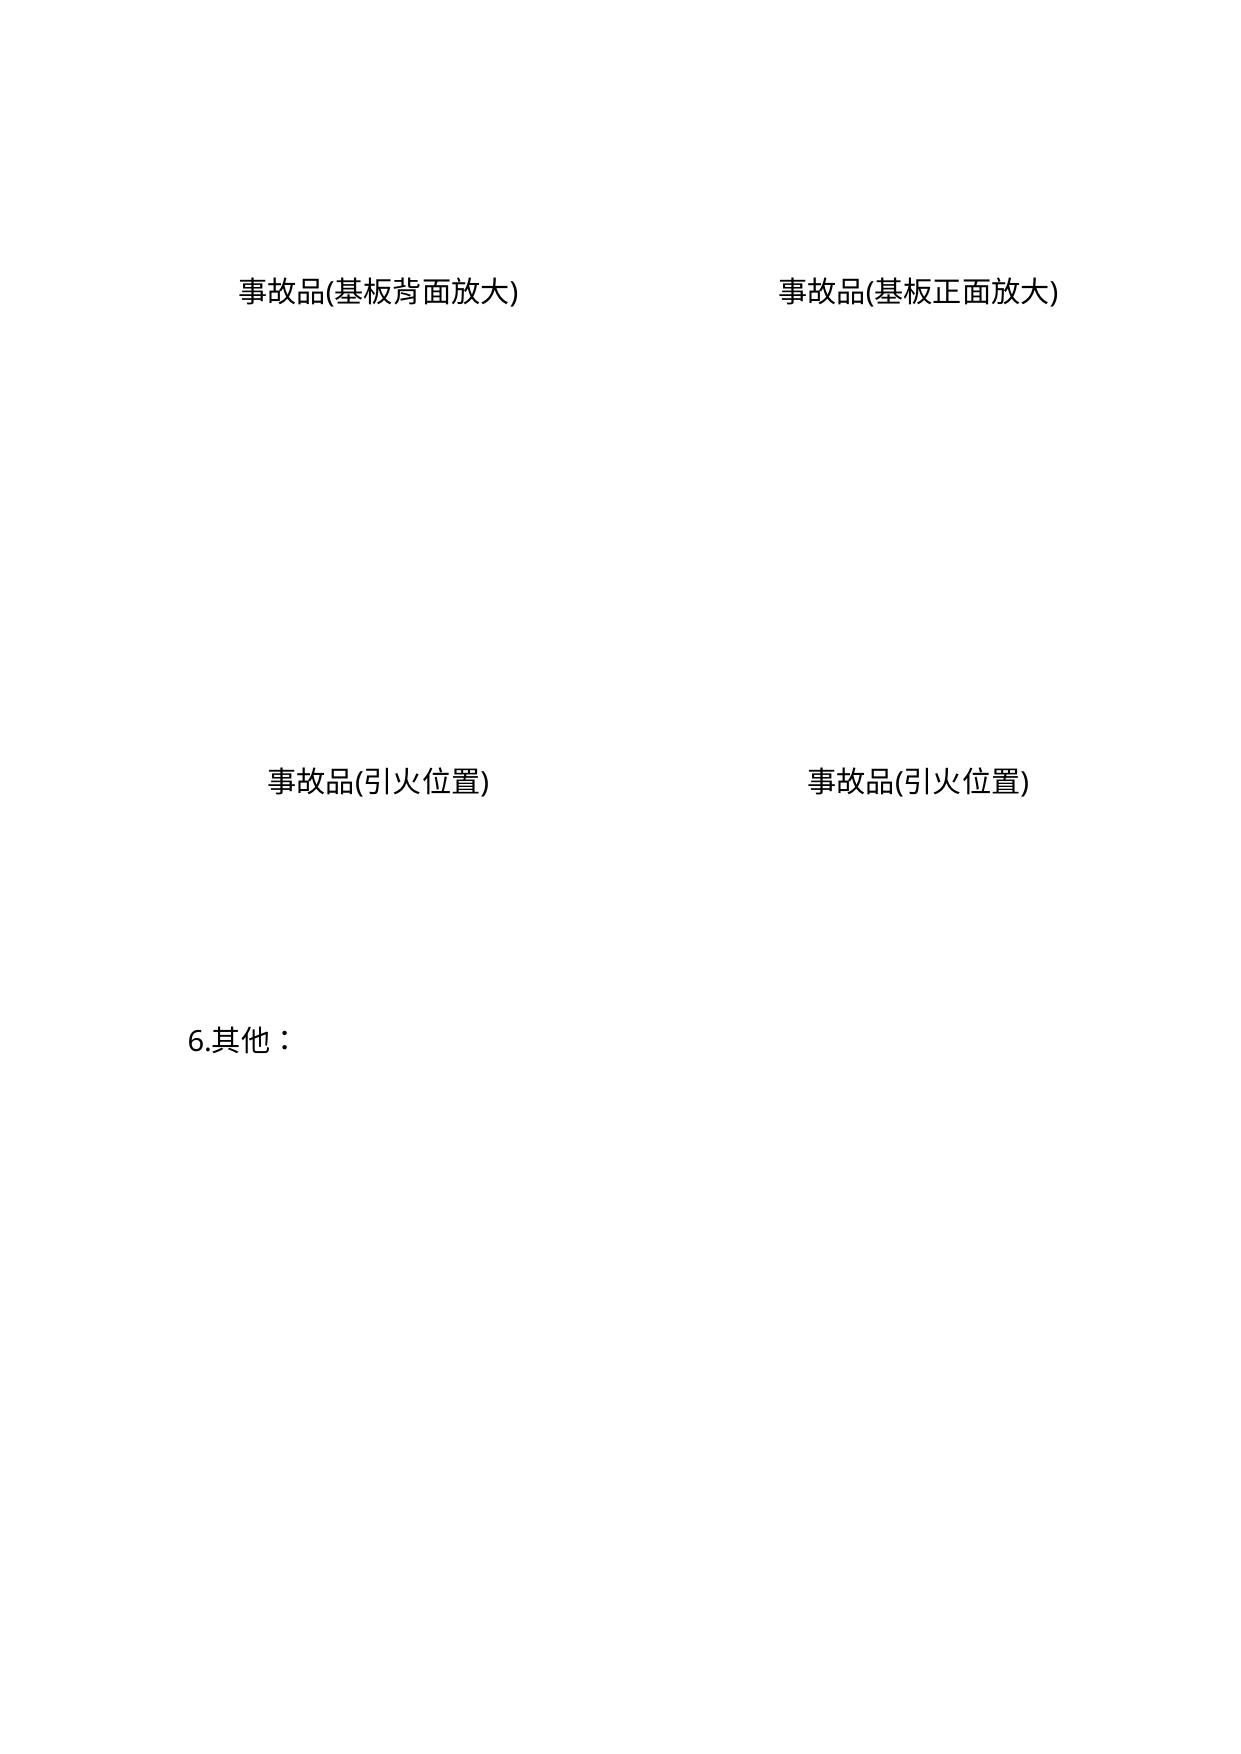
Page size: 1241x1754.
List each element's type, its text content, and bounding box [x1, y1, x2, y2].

table_cell [108, 328, 648, 742]
table_cell [108, 818, 648, 1001]
table_cell [648, 103, 1188, 253]
table_cell 事故品(基板正面放大) [648, 253, 1188, 328]
table_cell [648, 818, 1188, 1001]
table_cell 事故品(引火位置) [108, 743, 648, 817]
table_cell 事故品(基板背面放大) [108, 253, 648, 328]
table_cell 事故品(引火位置) [648, 743, 1188, 817]
table_cell [648, 328, 1188, 742]
table_cell [108, 103, 648, 253]
text 6.其他： [187, 1001, 1109, 1076]
